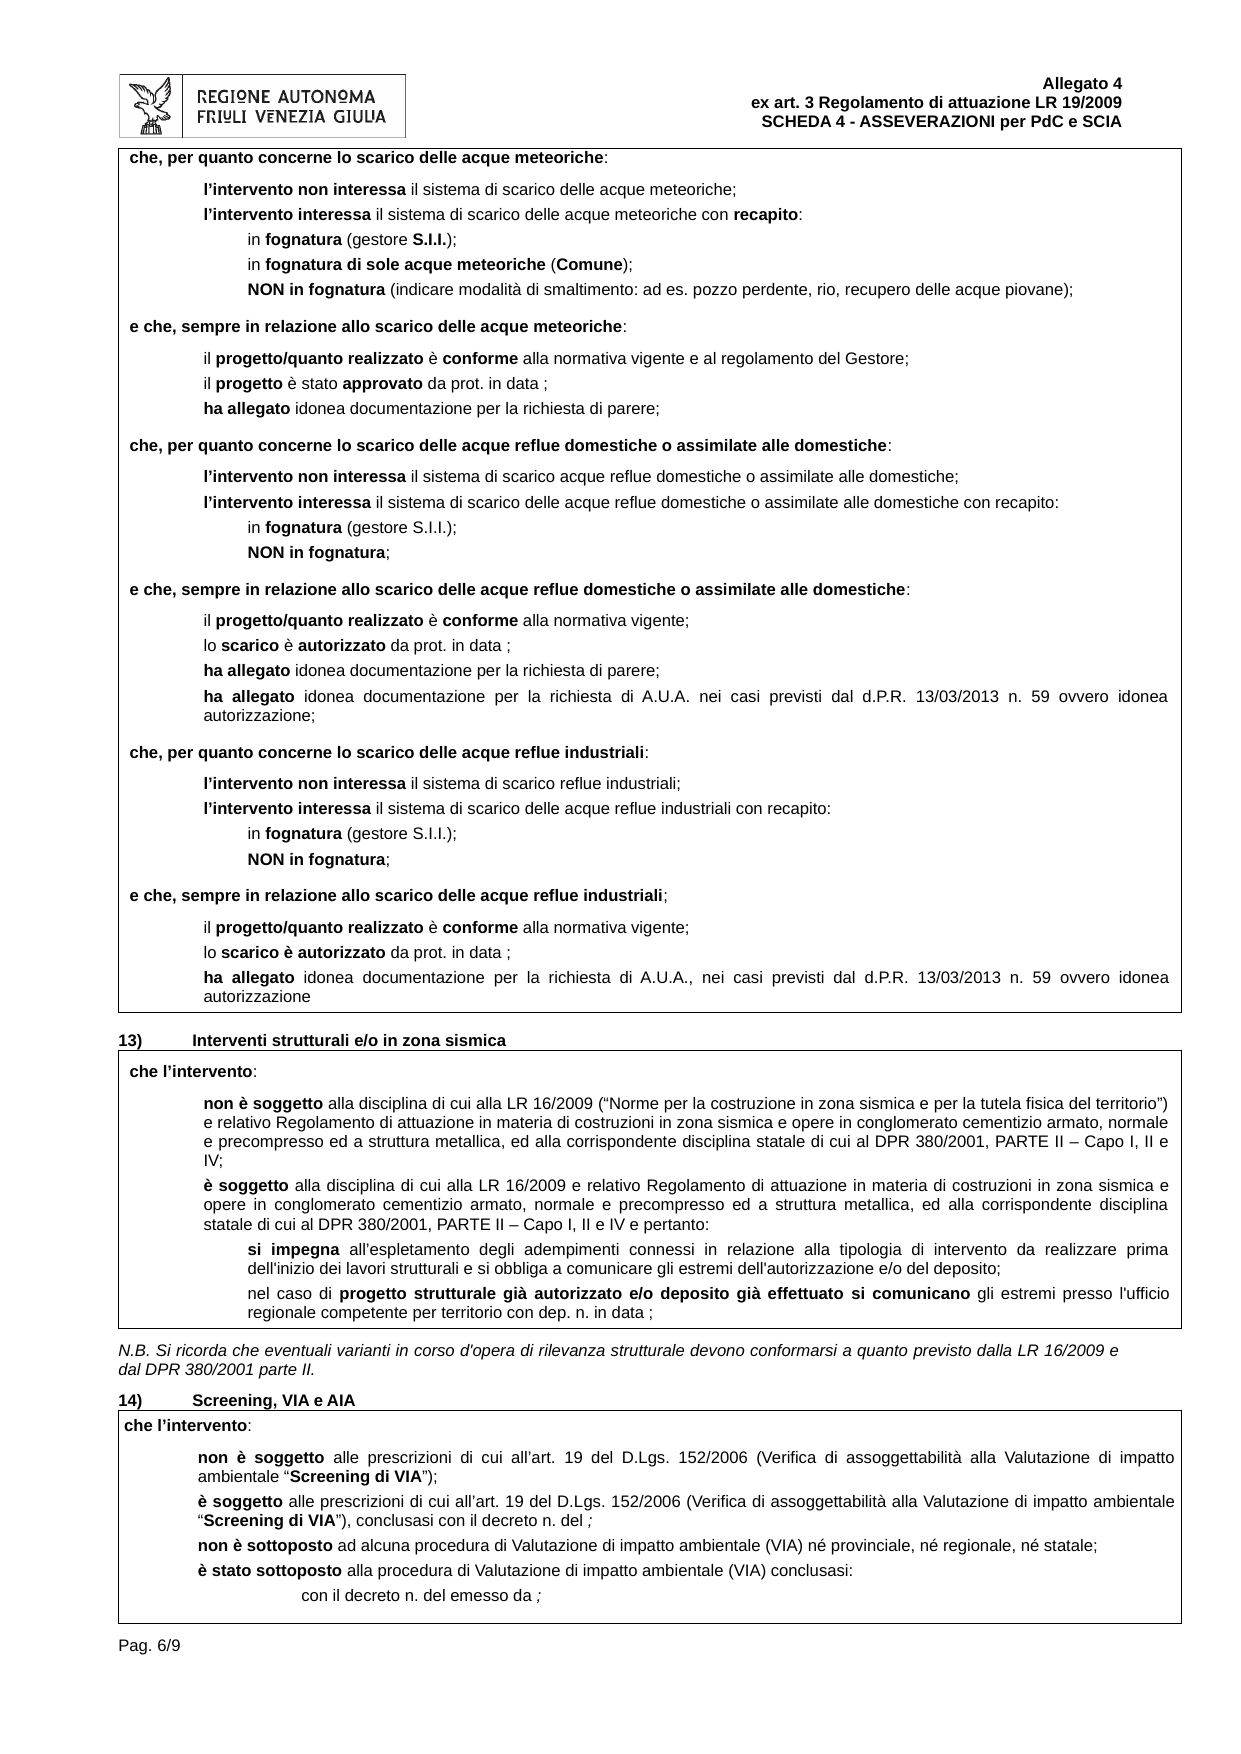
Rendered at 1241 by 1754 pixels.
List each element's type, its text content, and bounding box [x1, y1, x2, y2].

table_cell che, per quanto concerne lo scarico delle acque meteoriche: l’intervento non interessa il sistema di scarico delle acque meteoriche; l’intervento interessa il sistema di scarico delle acque meteoriche con recapito: in fognatura (gestore S.I.I.); in fognatura di sole acque meteoriche (Comune); NON in fognatura (indicare modalità di smaltimento: ad es. pozzo perdente, rio, recupero delle acque piovane); e che, sempre in relazione allo scarico delle acque meteoriche: il progetto/quanto realizzato è conforme alla normativa vigente e al regolamento del Gestore; il progetto è stato approvato da prot. in data ; ha allegato idonea documentazione per la richiesta di parere; che, per quanto concerne lo scarico delle acque reflue domestiche o assimilate alle domestiche: l’intervento non interessa il sistema di scarico acque reflue domestiche o assimilate alle domestiche; l’intervento interessa il sistema di scarico delle acque reflue domestiche o assimilate alle domestiche con recapito: in fognatura (gestore S.I.I.); NON in fognatura; e che, sempre in relazione allo scarico delle acque reflue domestiche o assimilate alle domestiche: il progetto/quanto realizzato è conforme alla normativa vigente; lo scarico è autorizzato da prot. in data ; ha allegato idonea documentazione per la richiesta di parere; ha allegato idonea documentazione per la richiesta di A.U.A. nei casi previsti dal d.P.R. 13/03/2013 n. 59 ovvero idonea autorizzazione; che, per quanto concerne lo scarico delle acque reflue industriali: l’intervento non interessa il sistema di scarico reflue industriali; l’intervento interessa il sistema di scarico delle acque reflue industriali con recapito: in fognatura (gestore S.I.I.); NON in fognatura; e che, sempre in relazione allo scarico delle acque reflue industriali; il progetto/quanto realizzato è conforme alla normativa vigente; lo scarico è autorizzato da prot. in data ; ha allegato idonea documentazione per la richiesta di A.U.A., nei casi previsti dal d.P.R. 13/03/2013 n. 59 ovvero idonea autorizzazione [119, 149, 1181, 1012]
table_header che l’intervento: non è soggetto alle prescrizioni di cui all’art. 19 del D.Lgs. 152/2006 (Verifica di assoggettabilità alla Valutazione di impatto ambientale “Screening di VIA”); è soggetto alle prescrizioni di cui all’art. 19 del D.Lgs. 152/2006 (Verifica di assoggettabilità alla Valutazione di impatto ambientale “Screening di VIA”), conclusasi con il decreto n. del ; non è sottoposto ad alcuna procedura di Valutazione di impatto ambientale (VIA) né provinciale, né regionale, né statale; è stato sottoposto alla procedura di Valutazione di impatto ambientale (VIA) conclusasi: con il decreto n. del emesso da ; [119, 1411, 1181, 1623]
list Interventi strutturali e/o in zona sismica [118, 1030, 1122, 1049]
text N.B. Si ricorda che eventuali varianti in corso d'opera di rilevanza strutturale devono conformarsi a quanto previsto dalla LR 16/2009 e dal DPR 380/2001 parte II. [118, 1340, 1122, 1379]
list Screening, VIA e AIA [118, 1390, 1122, 1409]
table_header che l’intervento: non è soggetto alla disciplina di cui alla LR 16/2009 (“Norme per la costruzione in zona sismica e per la tutela fisica del territorio”) e relativo Regolamento di attuazione in materia di costruzioni in zona sismica e opere in conglomerato cementizio armato, normale e precompresso ed a struttura metallica, ed alla corrispondente disciplina statale di cui al DPR 380/2001, PARTE II – Capo I, II e IV; è soggetto alla disciplina di cui alla LR 16/2009 e relativo Regolamento di attuazione in materia di costruzioni in zona sismica e opere in conglomerato cementizio armato, normale e precompresso ed a struttura metallica, ed alla corrispondente disciplina statale di cui al DPR 380/2001, PARTE II – Capo I, II e IV e pertanto: si impegna all’espletamento degli adempimenti connessi in relazione alla tipologia di intervento da realizzare prima dell'inizio dei lavori strutturali e si obbliga a comunicare gli estremi dell'autorizzazione e/o del deposito; nel caso di progetto strutturale già autorizzato e/o deposito già effettuato si comunicano gli estremi presso l'ufficio regionale competente per territorio con dep. n. in data ; [119, 1051, 1181, 1328]
